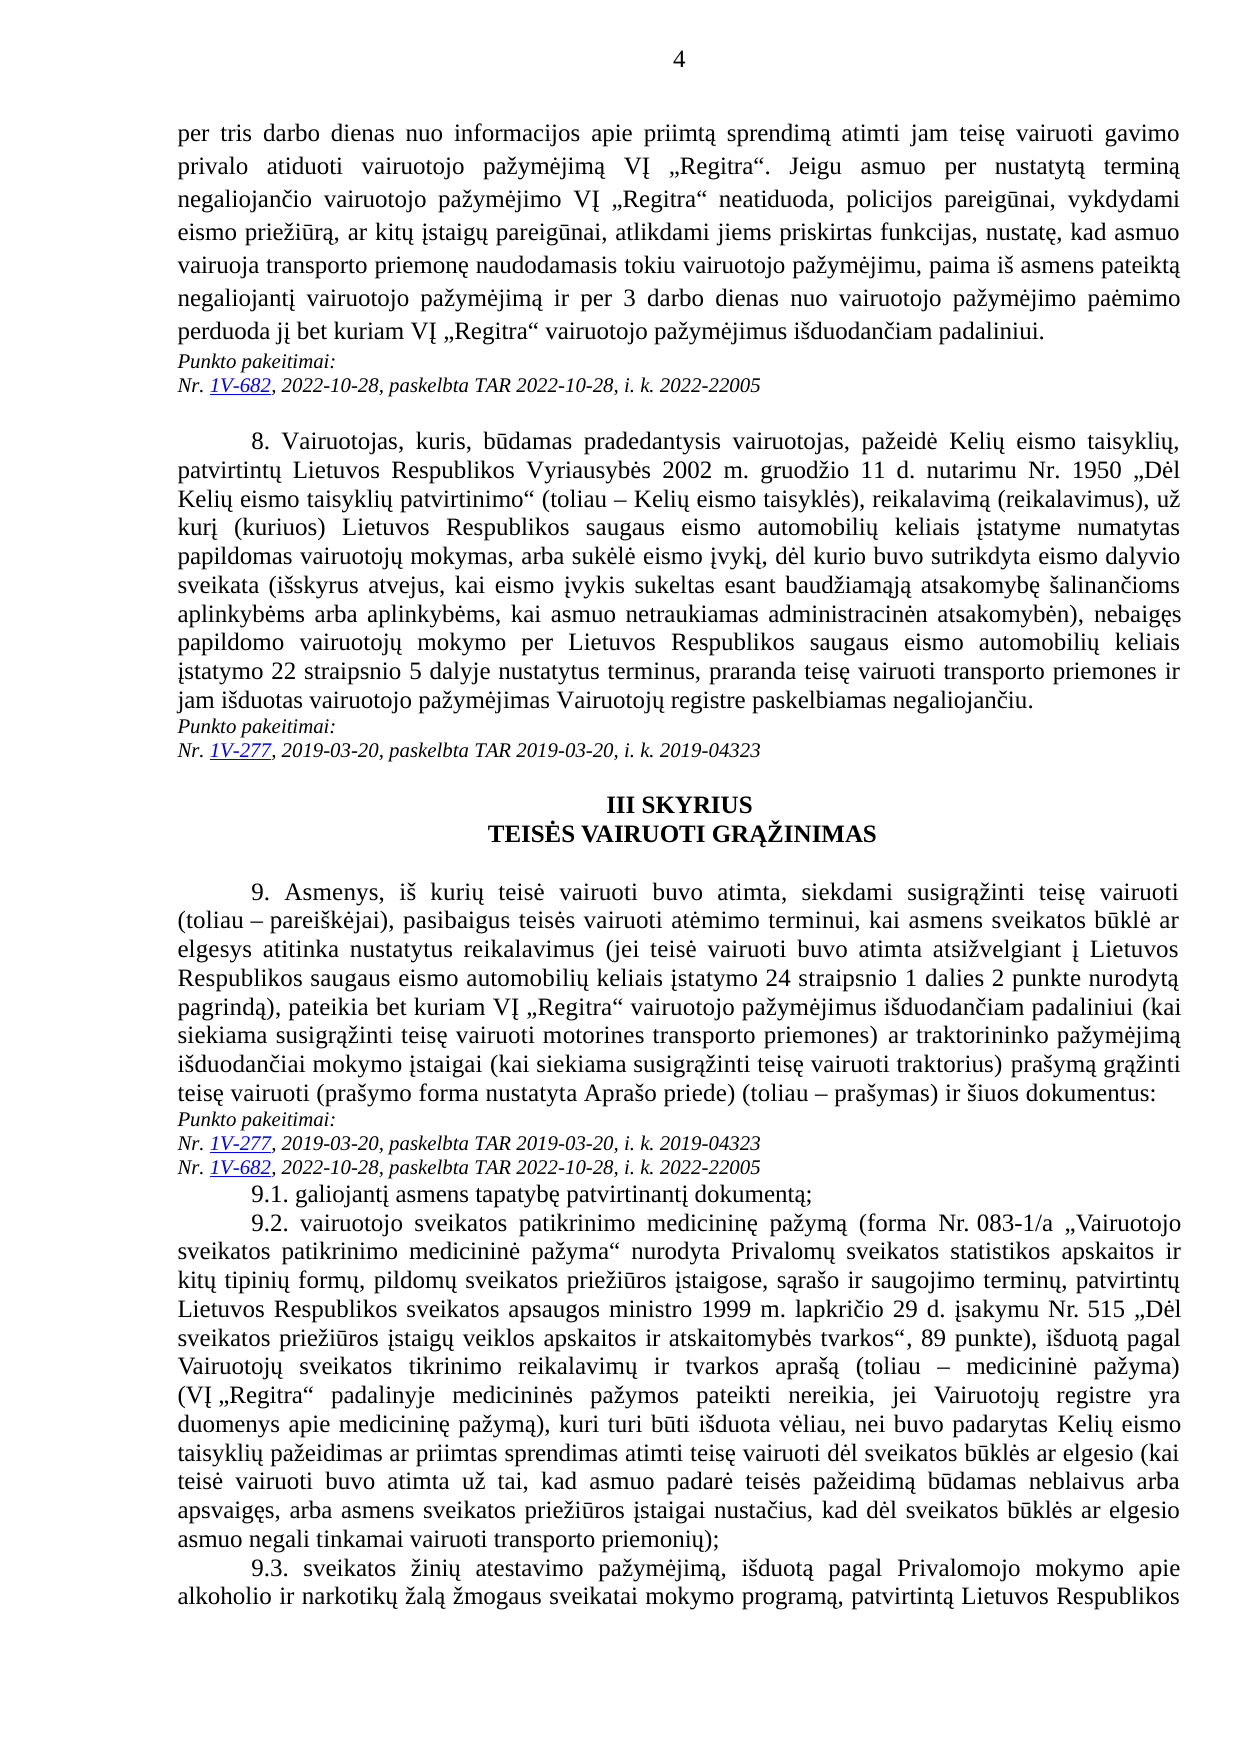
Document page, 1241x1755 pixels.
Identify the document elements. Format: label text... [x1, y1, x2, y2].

text 9. Asmenys, iš kurių teisė vairuoti buvo atimta, siekdami susigrąžinti teisę vairuoti (toliau – pareiškėjai), pasibaigus teisės vairuoti atėmimo terminui, kai asmens sveikatos būklė ar elgesys atitinka nustatytus reikalavimus (jei teisė vairuoti buvo atimta atsižvelgiant į Lietuvos Respublikos saugaus eismo automobilių keliais įstatymo 24 straipsnio 1 dalies 2 punkte nurodytą pagrindą), pateikia bet kuriam VĮ „Regitra“ vairuotojo pažymėjimus išduodančiam padaliniui (kai siekiama susigrąžinti teisę vairuoti motorines transporto priemones) ar traktorininko pažymėjimą išduodančiai mokymo įstaigai (kai siekiama susigrąžinti teisę vairuoti traktorius) prašymą grąžinti teisę vairuoti (prašymo forma nustatyta Aprašo priede) (toliau – prašymas) ir šiuos dokumentus: [177, 877, 1181, 1107]
text 9.2. vairuotojo sveikatos patikrinimo medicininę pažymą (forma Nr. 083-1/a „Vairuotojo sveikatos patikrinimo medicininė pažyma“ nurodyta Privalomų sveikatos statistikos apskaitos ir kitų tipinių formų, pildomų sveikatos priežiūros įstaigose, sąrašo ir saugojimo terminų, patvirtintų Lietuvos Respublikos sveikatos apsaugos ministro 1999 m. lapkričio 29 d. įsakymu Nr. 515 „Dėl sveikatos priežiūros įstaigų veiklos apskaitos ir atskaitomybės tvarkos“, 89 punkte), išduotą pagal Vairuotojų sveikatos tikrinimo reikalavimų ir tvarkos aprašą (toliau – medicininė pažyma) (VĮ „Regitra“ padalinyje medicininės pažymos pateikti nereikia, jei Vairuotojų registre yra duomenys apie medicininę pažymą), kuri turi būti išduota vėliau, nei buvo padarytas Kelių eismo taisyklių pažeidimas ar priimtas sprendimas atimti teisę vairuoti dėl sveikatos būklės ar elgesio (kai teisė vairuoti buvo atimta už tai, kad asmuo padarė teisės pažeidimą būdamas neblaivus arba apsvaigęs, arba asmens sveikatos priežiūros įstaigai nustačius, kad dėl sveikatos būklės ar elgesio asmuo negali tinkamai vairuoti transporto priemonių); [177, 1208, 1181, 1553]
text Punkto pakeitimai: [177, 1107, 1181, 1131]
text TEISĖS VAIRUOTI GRĄŽINIMAS [177, 819, 1181, 848]
text per tris darbo dienas nuo informacijos apie priimtą sprendimą atimti jam teisę vairuoti gavimo privalo atiduoti vairuotojo pažymėjimą VĮ „Regitra“. Jeigu asmuo per nustatytą terminą negaliojančio vairuotojo pažymėjimo VĮ „Regitra“ neatiduoda, policijos pareigūnai, vykdydami eismo priežiūrą, ar kitų įstaigų pareigūnai, atlikdami jiems priskirtas funkcijas, nustatę, kad asmuo vairuoja transporto priemonę naudodamasis tokiu vairuotojo pažymėjimu, paima iš asmens pateiktą negaliojantį vairuotojo pažymėjimą ir per 3 darbo dienas nuo vairuotojo pažymėjimo paėmimo perduoda jį bet kuriam VĮ „Regitra“ vairuotojo pažymėjimus išduodančiam padaliniui. [177, 118, 1181, 345]
text 9.3. sveikatos žinių atestavimo pažymėjimą, išduotą pagal Privalomojo mokymo apie alkoholio ir narkotikų žalą žmogaus sveikatai mokymo programą, patvirtintą Lietuvos Respublikos [177, 1553, 1181, 1610]
text Nr. 1V-682, 2022-10-28, paskelbta TAR 2022-10-28, i. k. 2022-22005 [177, 1155, 1181, 1179]
text Punkto pakeitimai: [177, 714, 1181, 738]
text 9.1. galiojantį asmens tapatybę patvirtinantį dokumentą; [177, 1179, 1181, 1208]
text Nr. 1V-277, 2019-03-20, paskelbta TAR 2019-03-20, i. k. 2019-04323 [177, 1131, 1181, 1155]
text III SKYRIUS [177, 791, 1181, 819]
text 8. Vairuotojas, kuris, būdamas pradedantysis vairuotojas, pažeidė Kelių eismo taisyklių, patvirtintų Lietuvos Respublikos Vyriausybės 2002 m. gruodžio 11 d. nutarimu Nr. 1950 „Dėl Kelių eismo taisyklių patvirtinimo“ (toliau – Kelių eismo taisyklės), reikalavimą (reikalavimus), už kurį (kuriuos) Lietuvos Respublikos saugaus eismo automobilių keliais įstatyme numatytas papildomas vairuotojų mokymas, arba sukėlė eismo įvykį, dėl kurio buvo sutrikdyta eismo dalyvio sveikata (išskyrus atvejus, kai eismo įvykis sukeltas esant baudžiamąją atsakomybę šalinančioms aplinkybėms arba aplinkybėms, kai asmuo netraukiamas administracinėn atsakomybėn), nebaigęs papildomo vairuotojų mokymo per Lietuvos Respublikos saugaus eismo automobilių keliais įstatymo 22 straipsnio 5 dalyje nustatytus terminus, praranda teisę vairuoti transporto priemones ir jam išduotas vairuotojo pažymėjimas Vairuotojų registre paskelbiamas negaliojančiu. [177, 426, 1181, 714]
text Punkto pakeitimai: [177, 349, 1181, 373]
text Nr. 1V-277, 2019-03-20, paskelbta TAR 2019-03-20, i. k. 2019-04323 [177, 738, 1181, 762]
text Nr. 1V-682, 2022-10-28, paskelbta TAR 2022-10-28, i. k. 2022-22005 [177, 373, 1181, 397]
